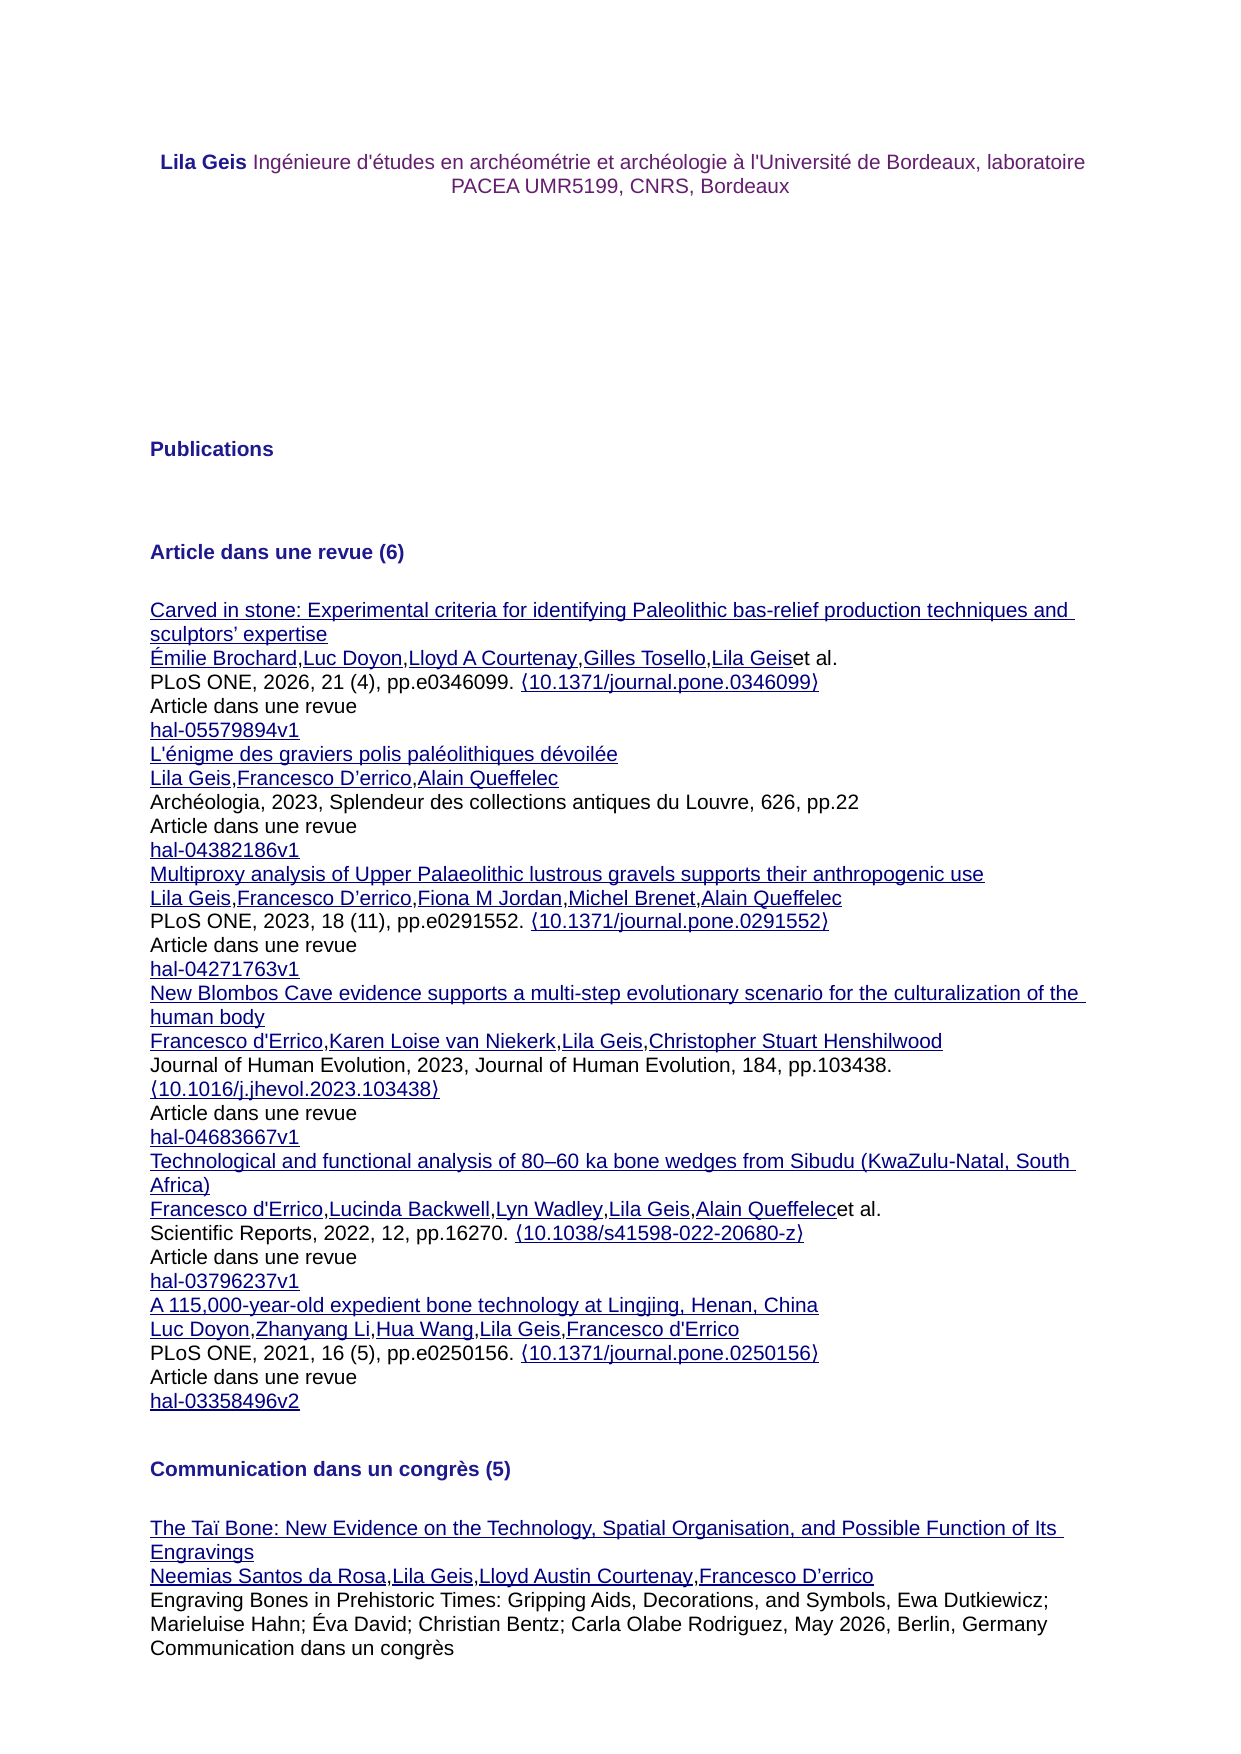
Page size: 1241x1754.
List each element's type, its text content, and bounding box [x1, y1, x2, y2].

table_cell New Blombos Cave evidence supports a multi-step evolutionary scenario for the culturalization of the human body Francesco d'Errico,Karen Loise van Niekerk,Lila Geis,Christopher Stuart Henshilwood Journal of Human Evolution, 2023, Journal of Human Evolution, 184, pp.103438. ⟨10.1016/j.jhevol.2023.103438⟩ Article dans une revue hal-04683667v1 [150, 981, 1090, 1149]
subtitle Communication dans un congrès (5) [150, 1457, 1090, 1481]
table_cell Multiproxy analysis of Upper Palaeolithic lustrous gravels supports their anthropogenic use Lila Geis,Francesco D’errico,Fiona M Jordan,Michel Brenet,Alain Queffelec PLoS ONE, 2023, 18 (11), pp.e0291552. ⟨10.1371/journal.pone.0291552⟩ Article dans une revue hal-04271763v1 [150, 861, 1090, 981]
table_header Carved in stone: Experimental criteria for identifying Paleolithic bas-relief production techniques and sculptors’ expertise Émilie Brochard,Luc Doyon,Lloyd A Courtenay,Gilles Tosello,Lila Geiset al. PLoS ONE, 2026, 21 (4), pp.e0346099. ⟨10.1371/journal.pone.0346099⟩ Article dans une revue hal-05579894v1 [150, 598, 1090, 742]
subtitle Article dans une revue (6) [150, 539, 1090, 563]
table_cell Technological and functional analysis of 80–60 ka bone wedges from Sibudu (KwaZulu-Natal, South Africa) Francesco d'Errico,Lucinda Backwell,Lyn Wadley,Lila Geis,Alain Queffelecet al. Scientific Reports, 2022, 12, pp.16270. ⟨10.1038/s41598-022-20680-z⟩ Article dans une revue hal-03796237v1 [150, 1149, 1090, 1293]
subtitle Lila Geis Ingénieure d'études en archéométrie et archéologie à l'Université de Bordeaux, laboratoire PACEA UMR5199, CNRS, Bordeaux [150, 150, 1090, 198]
table_cell L'énigme des graviers polis paléolithiques dévoilée Lila Geis,Francesco D’errico,Alain Queffelec Archéologia, 2023, Splendeur des collections antiques du Louvre, 626, pp.22 Article dans une revue hal-04382186v1 [150, 742, 1090, 861]
subtitle Publications [150, 436, 1090, 460]
table_header The Taï Bone: New Evidence on the Technology, Spatial Organisation, and Possible Function of Its Engravings Neemias Santos da Rosa,Lila Geis,Lloyd Austin Courtenay,Francesco D’errico Engraving Bones in Prehistoric Times: Gripping Aids, Decorations, and Symbols, Ewa Dutkiewicz; Marieluise Hahn; Éva David; Christian Bentz; Carla Olabe Rodriguez, May 2026, Berlin, Germany Communication dans un congrès [150, 1516, 1090, 1659]
table_cell A 115,000-year-old expedient bone technology at Lingjing, Henan, China Luc Doyon,Zhanyang Li,Hua Wang,Lila Geis,Francesco d'Errico PLoS ONE, 2021, 16 (5), pp.e0250156. ⟨10.1371/journal.pone.0250156⟩ Article dans une revue hal-03358496v2 [150, 1293, 1090, 1412]
